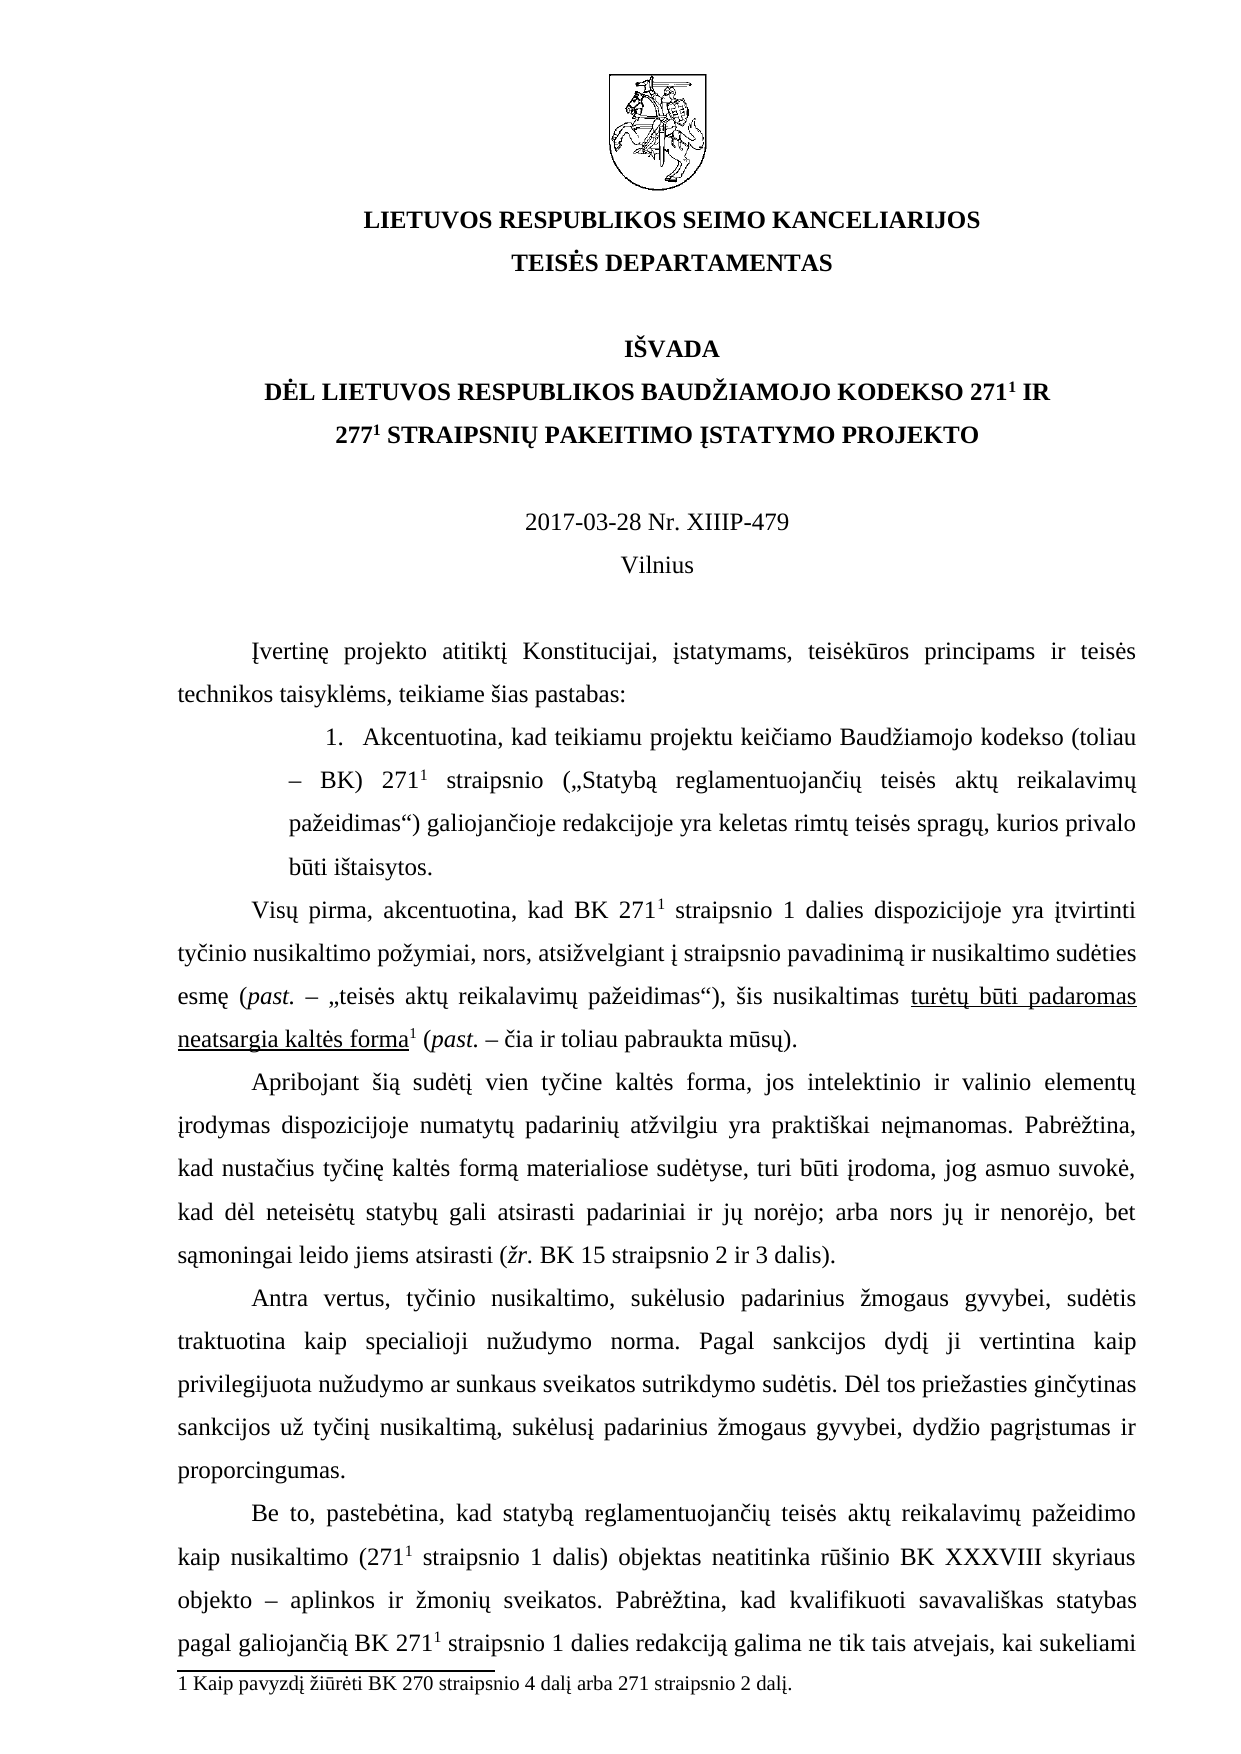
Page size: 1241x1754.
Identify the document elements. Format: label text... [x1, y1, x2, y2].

text Kaip pavyzdį žiūrėti BK 270 straipsnio 4 dalį arba 271 straipsnio 2 dalį. [177, 1671, 1137, 1695]
text Vilnius [177, 550, 1137, 578]
text 2017-03-28 Nr. XIIIP-479 [177, 507, 1137, 535]
list Visų pirma, akcentuotina, kad BK 2711 straipsnio 1 dalies dispozicijoje yra įtvirtinti tyčinio nusikaltimo požymiai, nors, atsižvelgiant į straipsnio pavadinimą ir nusikaltimo sudėties esmę (past. – „teisės aktų reikalavimų pažeidimas“), šis nusikaltimas turėtų būti padaromas neatsargia kaltės forma (past. – čia ir toliau pabraukta mūsų). [177, 895, 1137, 1053]
subtitle IŠVADA [177, 334, 1137, 363]
subtitle LIETUVOS RESPUBLIKOS SEIMO KANCELIARIJOS [177, 205, 1137, 233]
text Įvertinę projekto atitiktį Konstitucijai, įstatymams, teisėkūros principams ir teisės technikos taisyklėms, teikiame šias pastabas: [177, 636, 1137, 708]
list Apribojant šią sudėtį vien tyčine kaltės forma, jos intelektinio ir valinio elementų įrodymas dispozicijoje numatytų padarinių atžvilgiu yra praktiškai neįmanomas. Pabrėžtina, kad nustačius tyčinę kaltės formą materialiose sudėtyse, turi būti įrodoma, jog asmuo suvokė, kad dėl neteisėtų statybų gali atsirasti padariniai ir jų norėjo; arba nors jų ir nenorėjo, bet sąmoningai leido jiems atsirasti (žr. BK 15 straipsnio 2 ir 3 dalis). [177, 1067, 1137, 1268]
subtitle TEISĖS DEPARTAMENTAS [177, 248, 1137, 277]
list Akcentuotina, kad teikiamu projektu keičiamo Baudžiamojo kodekso (toliau – BK) 2711 straipsnio („Statybą reglamentuojančių teisės aktų reikalavimų pažeidimas“) galiojančioje redakcijoje yra keletas rimtų teisės spragų, kurios privalo būti ištaisytos. [251, 722, 1137, 880]
list Antra vertus, tyčinio nusikaltimo, sukėlusio padarinius žmogaus gyvybei, sudėtis traktuotina kaip specialioji nužudymo norma. Pagal sankcijos dydį ji vertintina kaip privilegijuota nužudymo ar sunkaus sveikatos sutrikdymo sudėtis. Dėl tos priežasties ginčytinas sankcijos už tyčinį nusikaltimą, sukėlusį padarinius žmogaus gyvybei, dydžio pagrįstumas ir proporcingumas. [177, 1283, 1137, 1484]
text DĖL LIETUVOS RESPUBLIKOS BAUDŽIAMOJO KODEKSO 2711 IR 2771 STRAIPSNIŲ PAKEITIMO ĮSTATYMO PROJEKTO [177, 377, 1137, 449]
list Be to, pastebėtina, kad statybą reglamentuojančių teisės aktų reikalavimų pažeidimo kaip nusikaltimo (2711 straipsnio 1 dalis) objektas neatitinka rūšinio BK XXXVIII skyriaus objekto – aplinkos ir žmonių sveikatos. Pabrėžtina, kad kvalifikuoti savavališkas statybas pagal galiojančią BK 2711 straipsnio 1 dalies redakciją galima ne tik tais atvejais, kai sukeliami [177, 1498, 1137, 1657]
